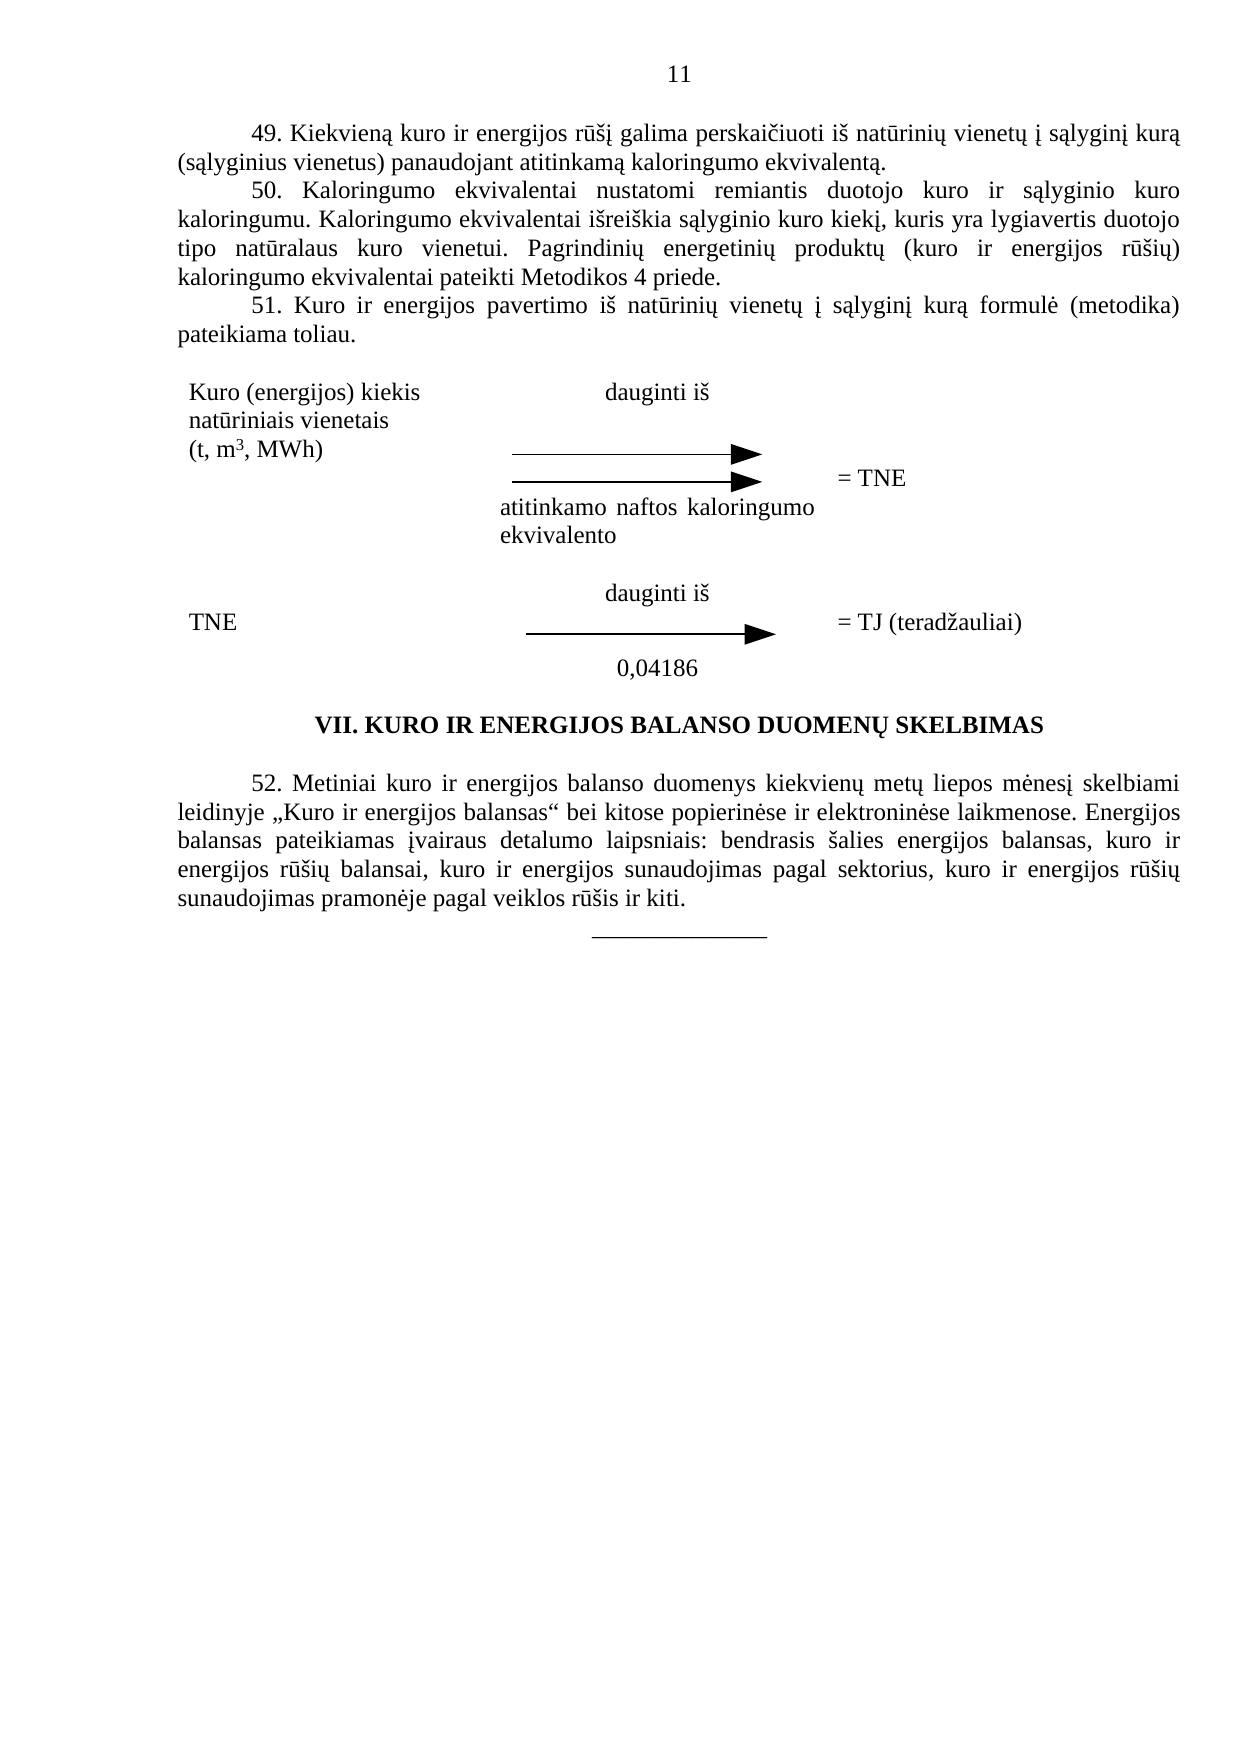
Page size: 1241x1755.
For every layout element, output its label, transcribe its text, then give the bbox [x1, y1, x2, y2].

table_cell [177, 578, 488, 607]
text ______________ [177, 912, 1181, 940]
table_cell [177, 492, 488, 549]
text 49. Kiekvieną kuro ir energijos rūšį galima perskaičiuoti iš natūrinių vienetų į sąlyginį kurą (sąlyginius vienetus) panaudojant atitinkamą kaloringumo ekvivalentą. [177, 118, 1181, 176]
table_cell [826, 578, 1204, 607]
text VII. KURO IR ENERGIJOS BALANSO DUOMENŲ SKELBIMAS [177, 710, 1181, 739]
table_cell [826, 549, 1204, 578]
table_cell [489, 549, 826, 578]
table_header Kuro (energijos) kiekis natūriniais vienetais (t, m3, MWh) [177, 377, 488, 463]
table_header [826, 377, 1204, 463]
table_header dauginti iš [489, 377, 826, 463]
table_cell atitinkamo naftos kaloringumo ekvivalento [489, 492, 826, 549]
table_cell [177, 463, 488, 492]
table_cell = TNE [826, 463, 1204, 492]
table_cell [177, 549, 488, 578]
text 52. Metiniai kuro ir energijos balanso duomenys kiekvienų metų liepos mėnesį skelbiami leidinyje „Kuro ir energijos balansas“ bei kitose popierinėse ir elektroninėse laikmenose. Energijos balansas pateikiamas įvairaus detalumo laipsniais: bendrasis šalies energijos balansas, kuro ir energijos rūšių balansai, kuro ir energijos sunaudojimas pagal sektorius, kuro ir energijos rūšių sunaudojimas pramonėje pagal veiklos rūšis ir kiti. [177, 768, 1181, 912]
text 50. Kaloringumo ekvivalentai nustatomi remiantis duotojo kuro ir sąlyginio kuro kaloringumu. Kaloringumo ekvivalentai išreiškia sąlyginio kuro kiekį, kuris yra lygiavertis duotojo tipo natūralaus kuro vienetui. Pagrindinių energetinių produktų (kuro ir energijos rūšių) kaloringumo ekvivalentai pateikti Metodikos 4 priede. [177, 176, 1181, 291]
table_cell [177, 653, 488, 682]
table_cell 0,04186 [489, 653, 826, 682]
table_cell dauginti iš [489, 578, 826, 607]
table_cell = TJ (teradžauliai) [826, 607, 1204, 653]
text 51. Kuro ir energijos pavertimo iš natūrinių vienetų į sąlyginį kurą formulė (metodika) pateikiama toliau. [177, 291, 1181, 348]
table_cell [489, 607, 826, 653]
table_cell TNE [177, 607, 488, 653]
table_cell [826, 653, 1204, 682]
table_cell [489, 463, 826, 492]
table_cell [826, 492, 1204, 549]
